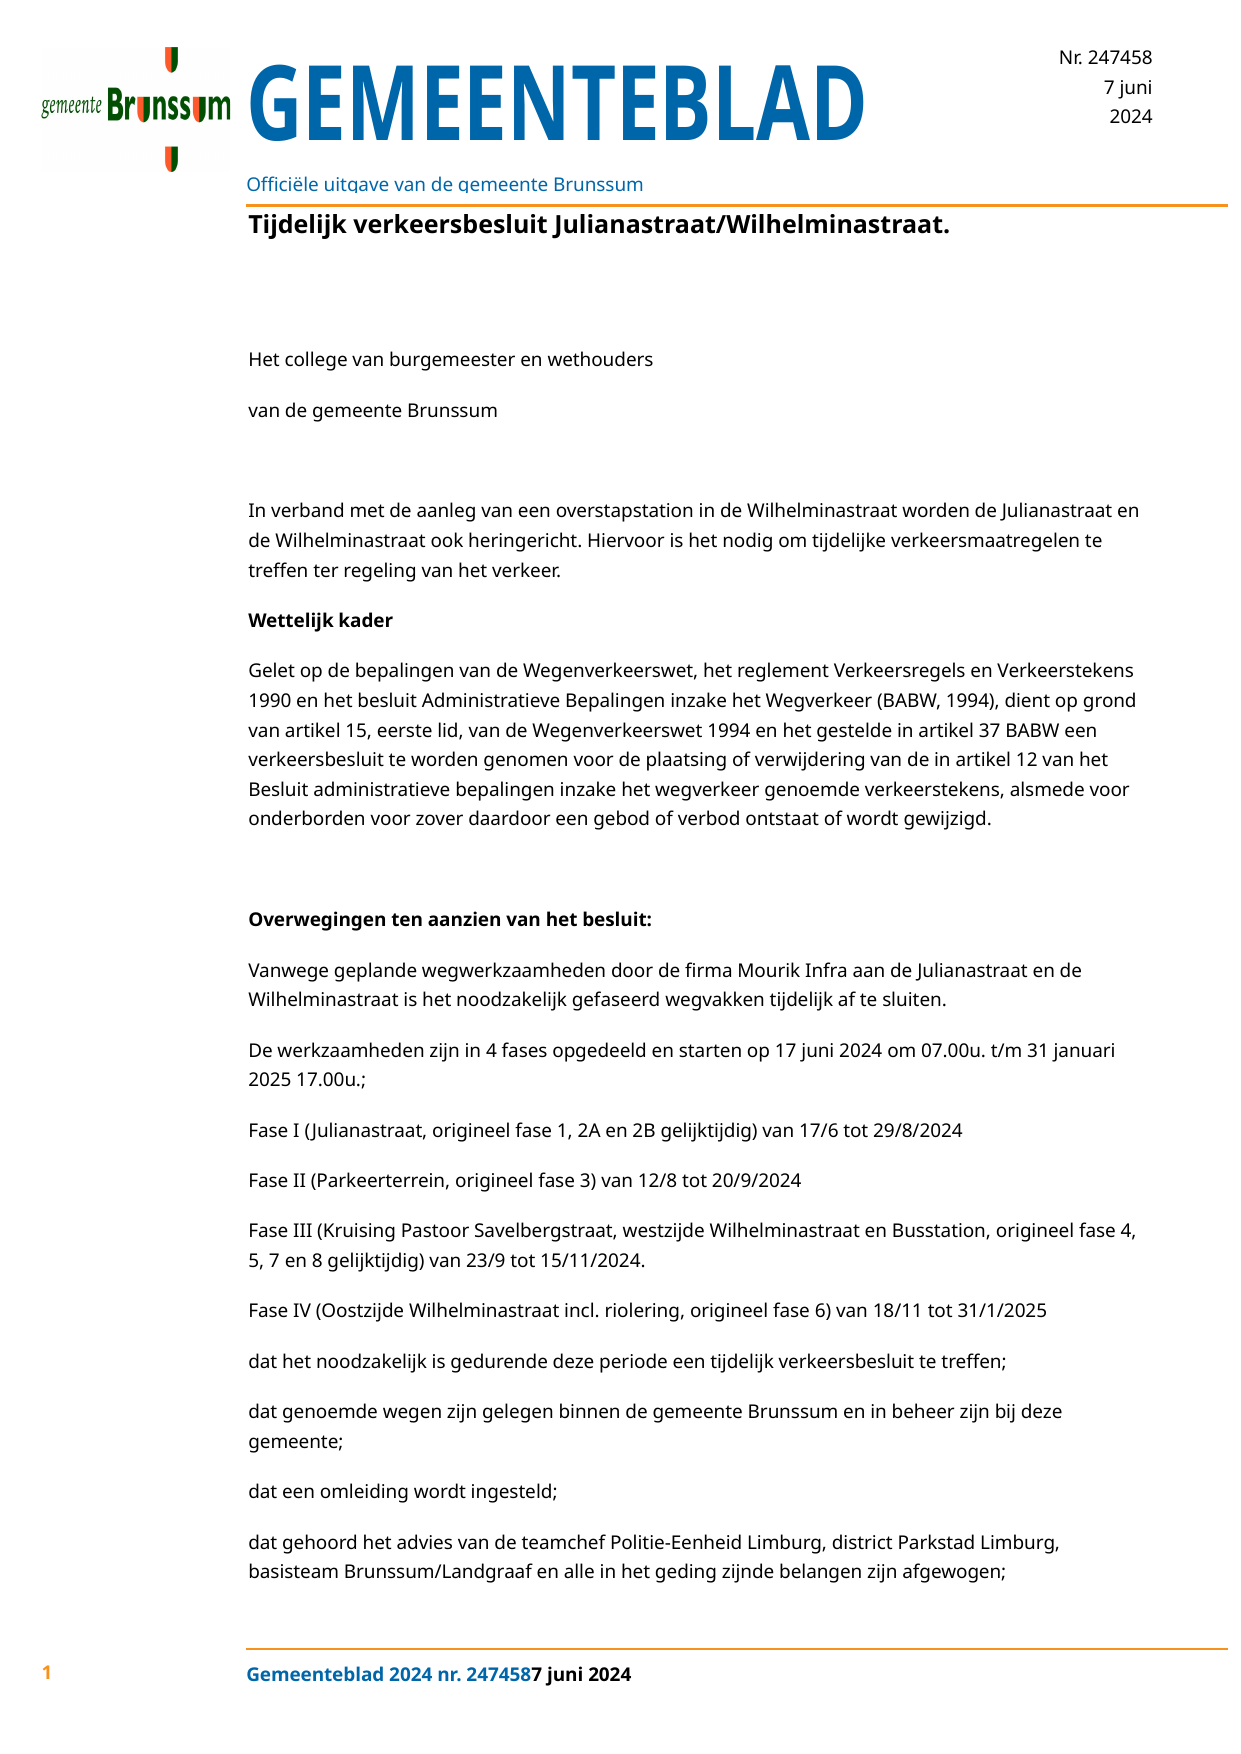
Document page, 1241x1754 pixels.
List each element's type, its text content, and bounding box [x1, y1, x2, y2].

text Vanwege geplande wegwerkzaamheden door de firma Mourik Infra aan de Julianastraat en de Wilhelminastraat is het noodzakelijk gefaseerd wegvakken tijdelijk af te sluiten. [248, 957, 1152, 1012]
text De werkzaamheden zijn in 4 fases opgedeeld en starten op 17 juni 2024 om 07.00u. t/m 31 januari 2025 17.00u.; [248, 1037, 1152, 1092]
text Tijdelijk verkeersbesluit Julianastraat/Wilhelminastraat. [248, 207, 1152, 241]
text Fase II (Parkeerterrein, origineel fase 3) van 12/8 tot 20/9/2024 [248, 1167, 1152, 1193]
text Fase III (Kruising Pastoor Savelbergstraat, westzijde Wilhelminastraat en Busstation, origineel fase 4, 5, 7 en 8 gelijktijdig) van 23/9 tot 15/11/2024. [248, 1218, 1152, 1273]
picture [41, 47, 231, 172]
text Fase IV (Oostzijde Wilhelminastraat incl. riolering, origineel fase 6) van 18/11 tot 31/1/2025 [248, 1298, 1152, 1323]
text dat een omleiding wordt ingesteld; [248, 1478, 1152, 1504]
text In verband met de aanleg van een overstapstation in de Wilhelminastraat worden de Julianastraat en de Wilhelminastraat ook heringericht. Hiervoor is het nodig om tijdelijke verkeersmaatregelen te treffen ter regeling van het verkeer. [248, 498, 1152, 583]
text Wettelijk kader [248, 607, 1152, 633]
text Gelet op de bepalingen van de Wegenverkeerswet, het reglement Verkeersregels en Verkeerstekens 1990 en het besluit Administratieve Bepalingen inzake het Wegverkeer (BABW, 1994), dient op grond van artikel 15, eerste lid, van de Wegenverkeerswet 1994 en het gestelde in artikel 37 BABW een verkeersbesluit te worden genomen voor de plaatsing of verwijdering van de in artikel 12 van het Besluit administratieve bepalingen inzake het wegverkeer genoemde verkeerstekens, alsmede voor onderborden voor zover daardoor een gebod of verbod ontstaat of wordt gewijzigd. [248, 658, 1152, 831]
text dat gehoord het advies van de teamchef Politie-Eenheid Limburg, district Parkstad Limburg, basisteam Brunssum/Landgraaf en alle in het geding zijnde belangen zijn afgewogen; [248, 1529, 1152, 1584]
text van de gemeente Brunssum [248, 397, 1152, 423]
text dat het noodzakelijk is gedurende deze periode een tijdelijk verkeersbesluit te treffen; [248, 1348, 1152, 1374]
text Fase I (Julianastraat, origineel fase 1, 2A en 2B gelijktijdig) van 17/6 tot 29/8/2024 [248, 1117, 1152, 1143]
text dat genoemde wegen zijn gelegen binnen de gemeente Brunssum en in beheer zijn bij deze gemeente; [248, 1398, 1152, 1454]
text Het college van burgemeester en wethouders [248, 346, 1152, 372]
text Overwegingen ten aanzien van het besluit: [248, 906, 1152, 932]
